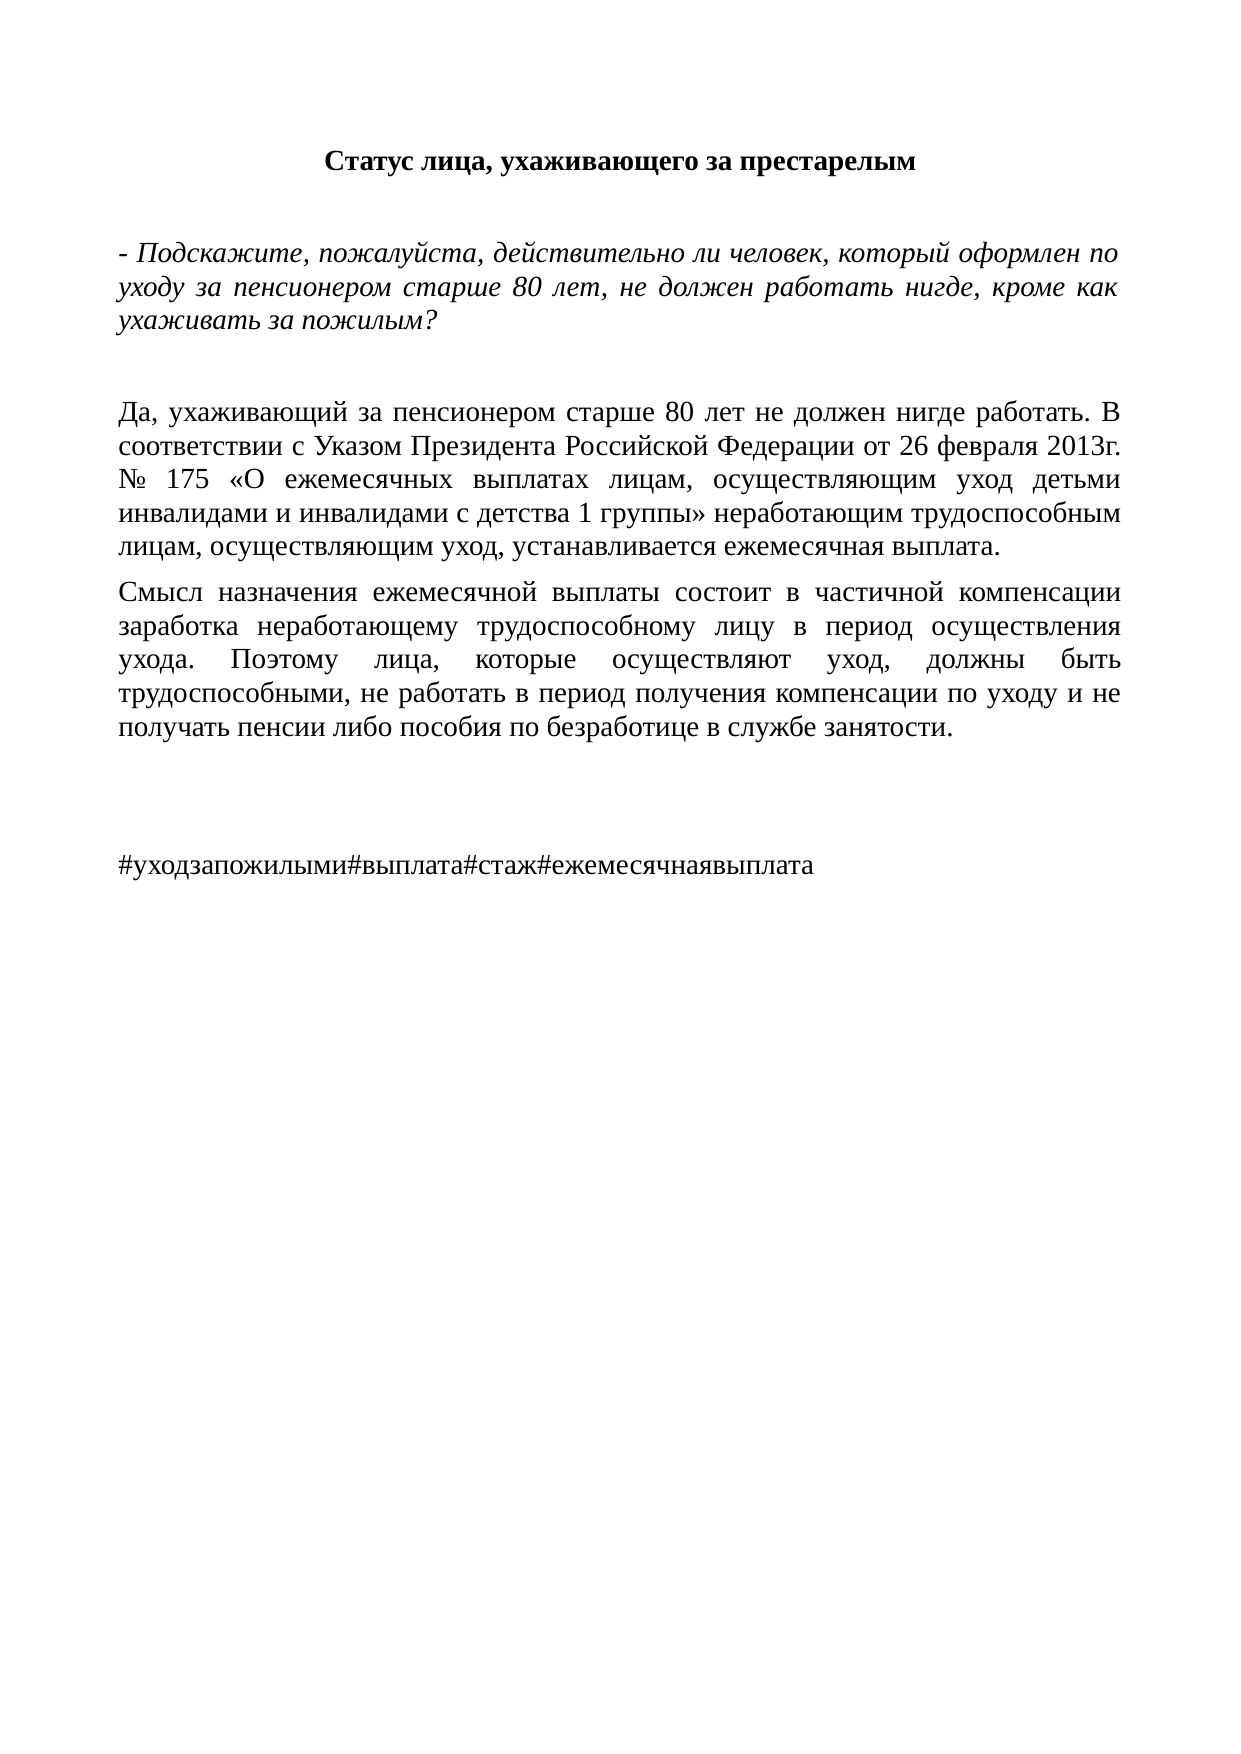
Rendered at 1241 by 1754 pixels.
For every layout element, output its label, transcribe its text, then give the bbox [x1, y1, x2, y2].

text #уходзапожилыми#выплата#стаж#ежемесячнаявыплата [118, 847, 1122, 880]
text - Подскажите, пожалуйста, действительно ли человек, который оформлен по уходу за пенсионером старше 80 лет, не должен работать нигде, кроме как ухаживать за пожилым? [118, 235, 1122, 336]
text Смысл назначения ежемесячной выплаты состоит в частичной компенсации заработка неработающему трудоспособному лицу в период осуществления ухода. Поэтому лица, которые осуществляют уход, должны быть трудоспособными, не работать в период получения компенсации по уходу и не получать пенсии либо пособия по безработице в службе занятости. [118, 574, 1122, 742]
subtitle Статус лица, ухаживающего за престарелым [118, 143, 1122, 177]
text Да, ухаживающий за пенсионером старше 80 лет не должен нигде работать. В соответствии с Указом Президента Российской Федерации от 26 февраля 2013г. № 175 «О ежемесячных выплатах лицам, осуществляющим уход детьми инвалидами и инвалидами с детства 1 группы» неработающим трудоспособным лицам, осуществляющим уход, устанавливается ежемесячная выплата. [118, 394, 1122, 562]
